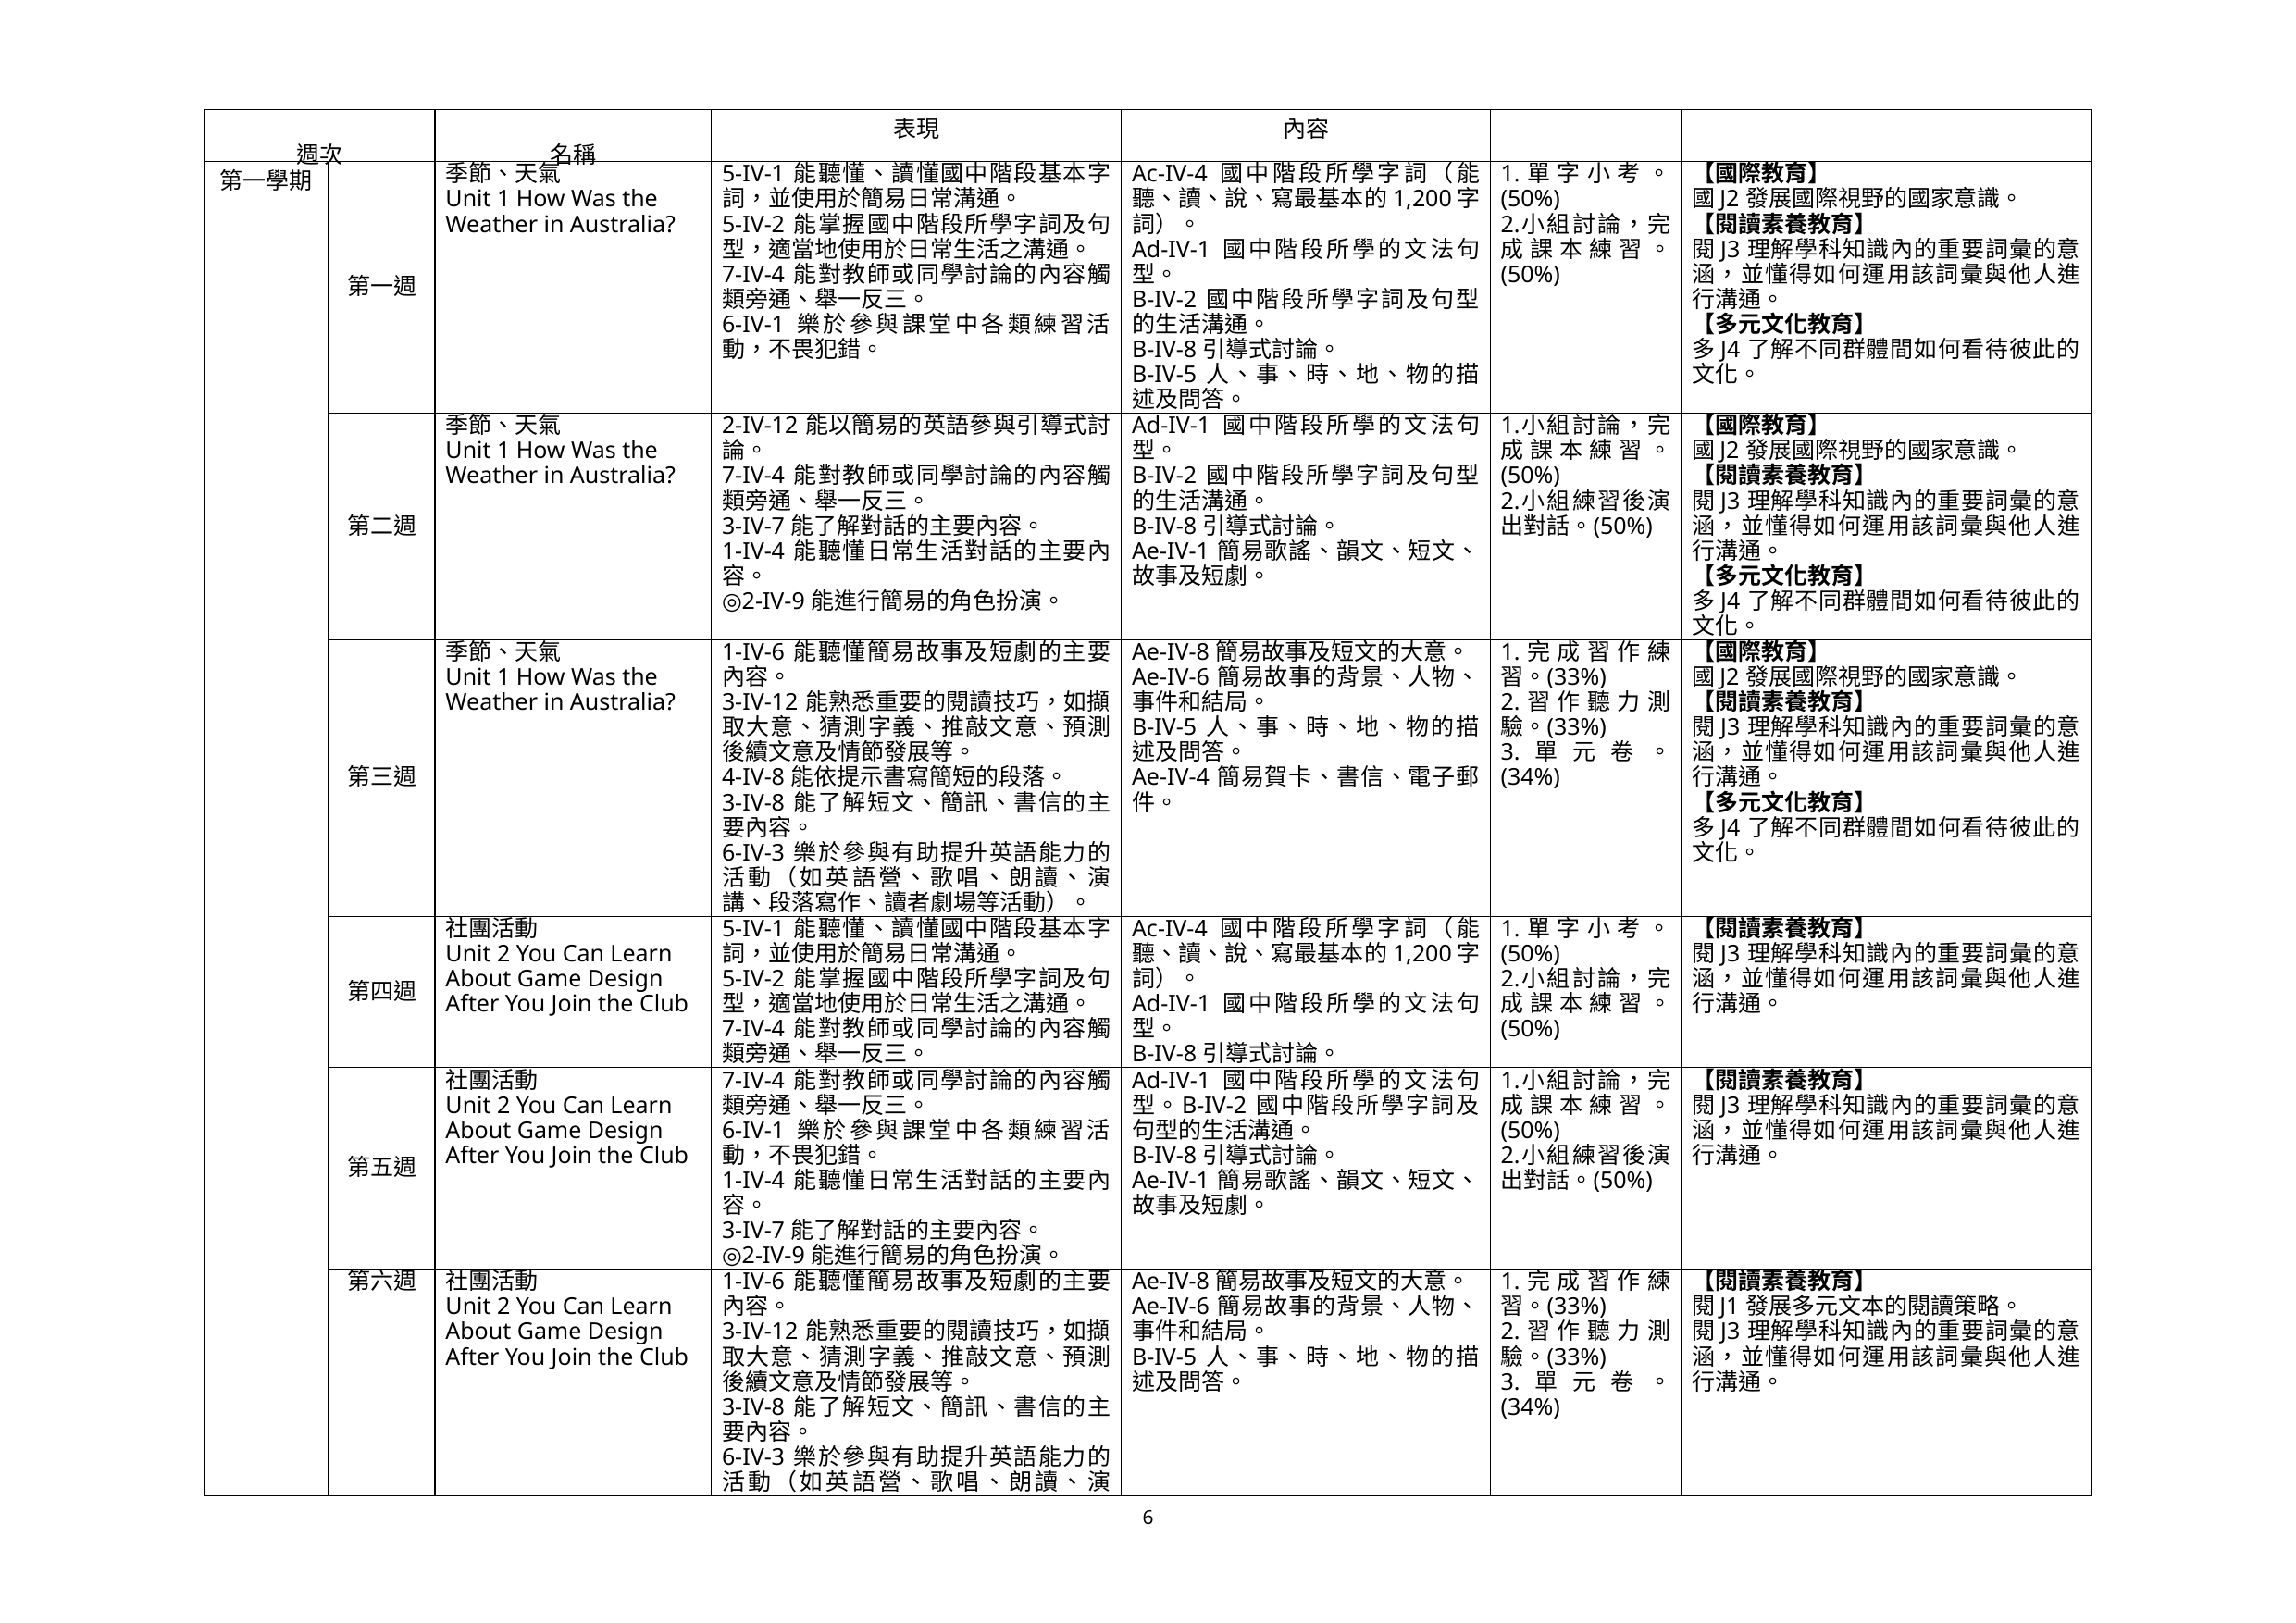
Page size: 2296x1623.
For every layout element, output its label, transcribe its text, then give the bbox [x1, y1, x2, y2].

table_cell 【國際教育】 國J2 發展國際視野的國家意識。 【閱讀素養教育】 閱J3 理解學科知識內的重要詞彙的意涵，並懂得如何運用該詞彙與他人進行溝通。 【多元文化教育】 多J4 了解不同群體間如何看待彼此的文化。 [1682, 640, 2091, 916]
table_cell 【閱讀素養教育】 閱J1 發展多元文本的閱讀策略。 閱J3 理解學科知識內的重要詞彙的意涵，並懂得如何運用該詞彙與他人進行溝通。 [1682, 1270, 2091, 1495]
table_cell 內容 [1122, 110, 1490, 161]
table_cell 1-IV-6 能聽懂簡易故事及短劇的主要內容。 3-IV-12 能熟悉重要的閱讀技巧，如擷取大意、猜測字義、推敲文意、預測後續文意及情節發展等。 3-IV-8 能了解短文、簡訊、書信的主要內容。 6-IV-3 樂於參與有助提升英語能力的活動（如英語營、歌唱、朗讀、演 [712, 1270, 1121, 1495]
table_cell 【國際教育】 國J2 發展國際視野的國家意識。 【閱讀素養教育】 閱J3 理解學科知識內的重要詞彙的意涵，並懂得如何運用該詞彙與他人進行溝通。 【多元文化教育】 多J4 了解不同群體間如何看待彼此的文化。 [1682, 162, 2091, 413]
table_cell 5-IV-1 能聽懂、讀懂國中階段基本字詞，並使用於簡易日常溝通。 5-IV-2 能掌握國中階段所學字詞及句型，適當地使用於日常生活之溝通。 7-IV-4 能對教師或同學討論的內容觸類旁通、舉一反三。 [712, 917, 1121, 1067]
table_cell 5-IV-1 能聽懂、讀懂國中階段基本字詞，並使用於簡易日常溝通。 5-IV-2 能掌握國中階段所學字詞及句型，適當地使用於日常生活之溝通。 7-IV-4 能對教師或同學討論的內容觸類旁通、舉一反三。 6-IV-1 樂於參與課堂中各類練習活動，不畏犯錯。 [712, 162, 1121, 413]
table_cell 2-IV-12 能以簡易的英語參與引導式討論。 7-IV-4 能對教師或同學討論的內容觸類旁通、舉一反三。 3-IV-7 能了解對話的主要內容。 1-IV-4 能聽懂日常生活對話的主要內容。 ◎2-IV-9 能進行簡易的角色扮演。 [712, 414, 1121, 639]
table_cell Ae-IV-8 簡易故事及短文的大意。 Ae-IV-6 簡易故事的背景、人物、事件和結局。 B-IV-5 人、事、時、地、物的描述及問答。 Ae-IV-4 簡易賀卡、書信、電子郵件。 [1122, 640, 1490, 916]
table_cell 名稱 [436, 110, 711, 161]
table_cell 【閱讀素養教育】 閱J3 理解學科知識內的重要詞彙的意涵，並懂得如何運用該詞彙與他人進行溝通。 [1682, 917, 2091, 1067]
table_cell 1.完成習作練習。(33%) 2.習作聽力測驗。(33%) 3.單元卷。(34%) [1491, 640, 1681, 916]
table_cell 1.完成習作練習。(33%) 2.習作聽力測驗。(33%) 3.單元卷。(34%) [1491, 1270, 1681, 1495]
table_cell 1.單字小考。(50%) 2.小組討論，完成課本練習。(50%) [1491, 917, 1681, 1067]
table_cell 社團活動 Unit 2 You Can Learn About Game Design After You Join the Club [436, 917, 711, 1067]
table_cell 第二週 [329, 414, 434, 639]
table_cell 表現 [712, 110, 1121, 161]
table_cell 季節、天氣 Unit 1 How Was the Weather in Australia? [436, 162, 711, 413]
table_cell Ad-IV-1 國中階段所學的文法句型。B-IV-2 國中階段所學字詞及句型的生活溝通。 B-IV-8 引導式討論。 Ae-IV-1 簡易歌謠、韻文、短文、故事及短劇。 [1122, 1068, 1490, 1269]
table_cell 第四週 [329, 917, 434, 1067]
table_cell Ac-IV-4 國中階段所學字詞（能聽、讀、說、寫最基本的1,200字詞）。 Ad-IV-1 國中階段所學的文法句型。 B-IV-8 引導式討論。 [1122, 917, 1490, 1067]
table_cell 社團活動 Unit 2 You Can Learn About Game Design After You Join the Club [436, 1270, 711, 1495]
table_cell 1.單字小考。(50%) 2.小組討論，完成課本練習。(50%) [1491, 162, 1681, 413]
table_cell 第一學期 [205, 162, 328, 1495]
table_cell 1.小組討論，完成課本練習。(50%) 2.小組練習後演出對話。(50%) [1491, 1068, 1681, 1269]
table_cell 1-IV-6 能聽懂簡易故事及短劇的主要內容。 3-IV-12 能熟悉重要的閱讀技巧，如擷取大意、猜測字義、推敲文意、預測後續文意及情節發展等。 4-IV-8 能依提示書寫簡短的段落。 3-IV-8 能了解短文、簡訊、書信的主要內容。 6-IV-3 樂於參與有助提升英語能力的活動（如英語營、歌唱、朗讀、演講、段落寫作、讀者劇場等活動）。 [712, 640, 1121, 916]
table_cell 第一週 [329, 162, 434, 413]
table_cell 第六週 [329, 1270, 434, 1495]
table_cell 第三週 [329, 640, 434, 916]
table_cell Ad-IV-1 國中階段所學的文法句型。 B-IV-2 國中階段所學字詞及句型的生活溝通。 B-IV-8 引導式討論。 Ae-IV-1 簡易歌謠、韻文、短文、故事及短劇。 [1122, 414, 1490, 639]
table_cell 【閱讀素養教育】 閱J3 理解學科知識內的重要詞彙的意涵，並懂得如何運用該詞彙與他人進行溝通。 [1682, 1068, 2091, 1269]
table_cell 季節、天氣 Unit 1 How Was the Weather in Australia? [436, 640, 711, 916]
table_cell 1.小組討論，完成課本練習。(50%) 2.小組練習後演出對話。(50%) [1491, 414, 1681, 639]
table_cell 7-IV-4 能對教師或同學討論的內容觸類旁通、舉一反三。 6-IV-1 樂於參與課堂中各類練習活動，不畏犯錯。 1-IV-4 能聽懂日常生活對話的主要內容。 3-IV-7 能了解對話的主要內容。 ◎2-IV-9 能進行簡易的角色扮演。 [712, 1068, 1121, 1269]
table_cell 第五週 [329, 1068, 434, 1269]
table_cell 季節、天氣 Unit 1 How Was the Weather in Australia? [436, 414, 711, 639]
table_cell 【國際教育】 國J2 發展國際視野的國家意識。 【閱讀素養教育】 閱J3 理解學科知識內的重要詞彙的意涵，並懂得如何運用該詞彙與他人進行溝通。 【多元文化教育】 多J4 了解不同群體間如何看待彼此的文化。 [1682, 414, 2091, 639]
table_cell 社團活動 Unit 2 You Can Learn About Game Design After You Join the Club [436, 1068, 711, 1269]
table_cell Ae-IV-8 簡易故事及短文的大意。 Ae-IV-6 簡易故事的背景、人物、事件和結局。 B-IV-5 人、事、時、地、物的描述及問答。 [1122, 1270, 1490, 1495]
table_cell Ac-IV-4 國中階段所學字詞（能聽、讀、說、寫最基本的1,200字詞）。 Ad-IV-1 國中階段所學的文法句型。 B-IV-2 國中階段所學字詞及句型的生活溝通。 B-IV-8 引導式討論。 B-IV-5 人、事、時、地、物的描述及問答。 [1122, 162, 1490, 413]
